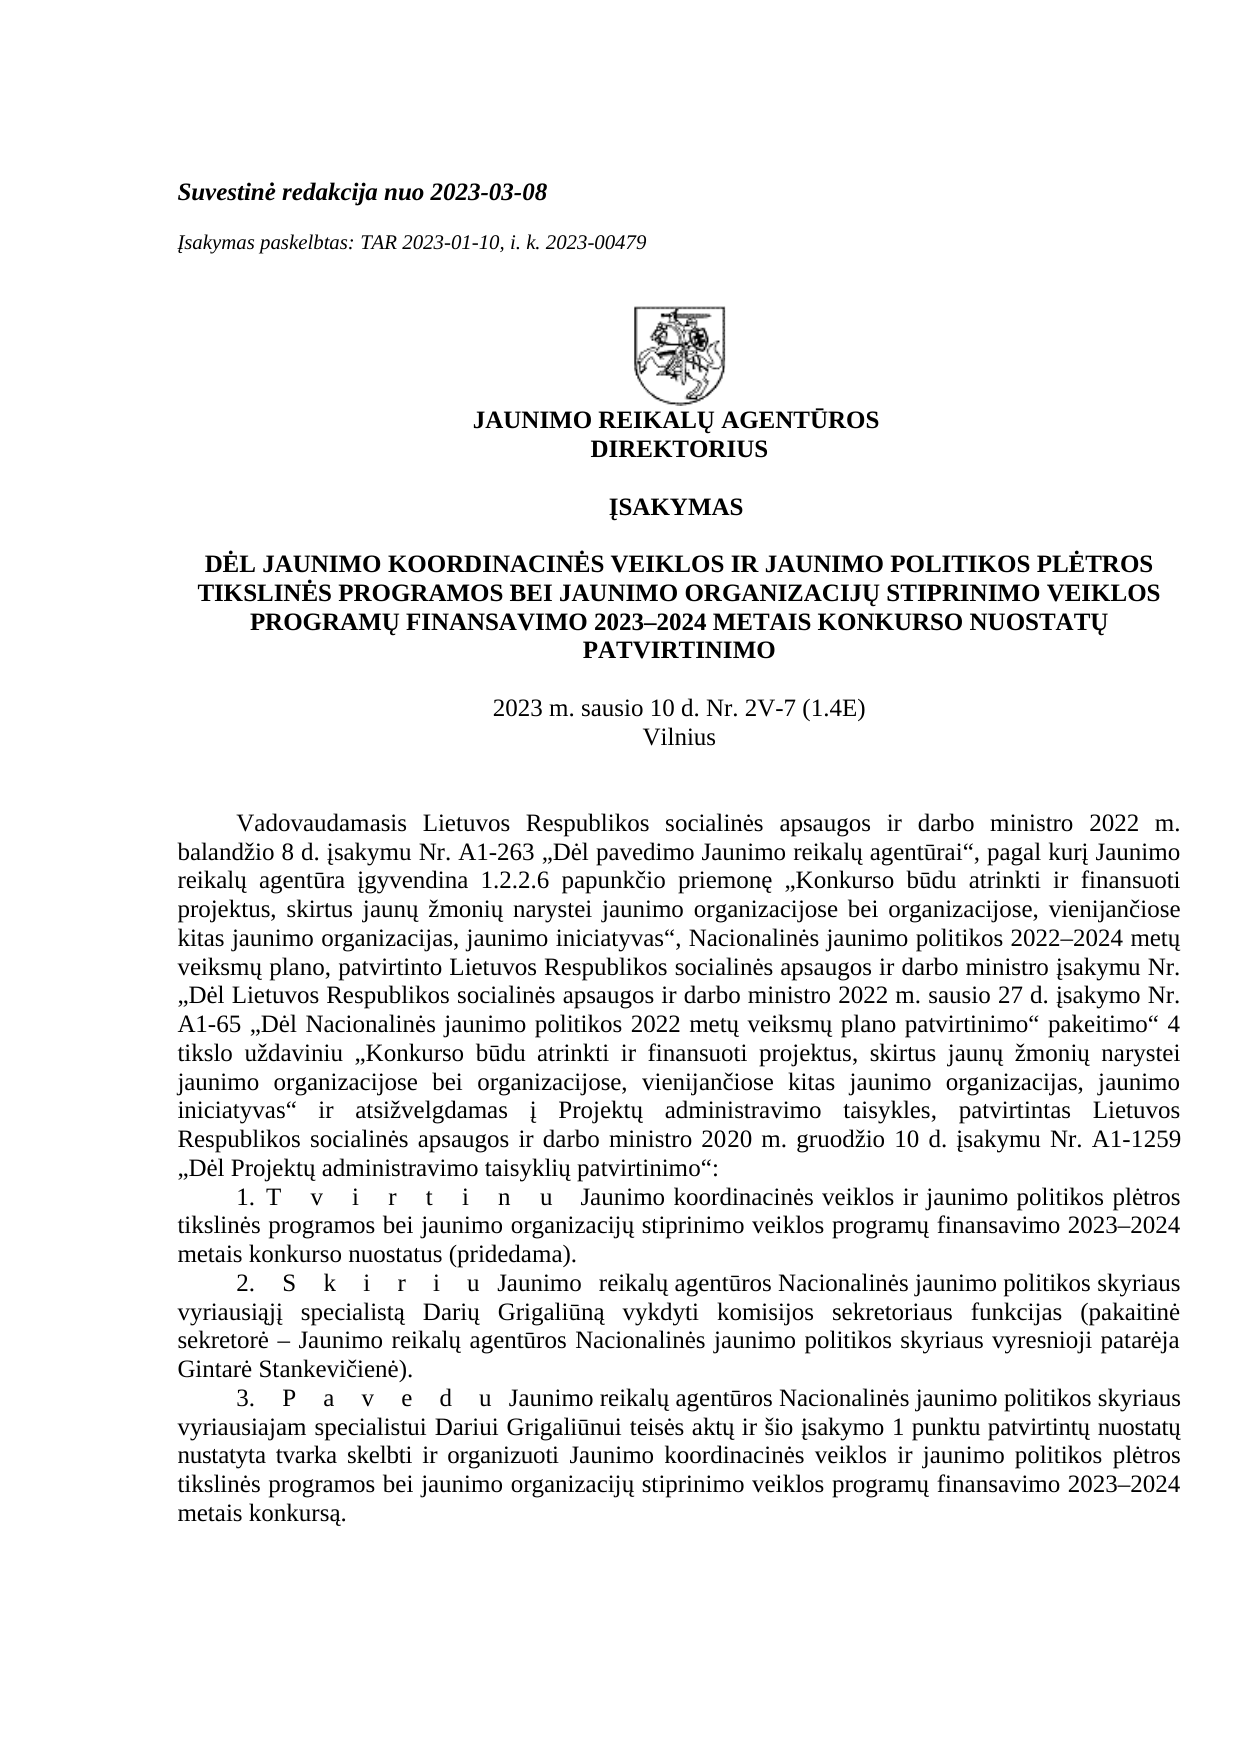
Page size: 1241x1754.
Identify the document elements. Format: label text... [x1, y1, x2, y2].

text 1. T v i r t i n u Jaunimo koordinacinės veiklos ir jaunimo politikos plėtros tikslinės programos bei jaunimo organizacijų stiprinimo veiklos programų finansavimo 2023–2024 metais konkurso nuostatus (pridedama). [177, 1182, 1181, 1268]
text Įsakymas paskelbtas: TAR 2023-01-10, i. k. 2023-00479 [177, 230, 1181, 254]
text Vilnius [177, 722, 1181, 750]
text Vadovaudamasis Lietuvos Respublikos socialinės apsaugos ir darbo ministro 2022 m. balandžio 8 d. įsakymu Nr. A1-263 „Dėl pavedimo Jaunimo reikalų agentūrai“, pagal kurį Jaunimo reikalų agentūra įgyvendina 1.2.2.6 papunkčio priemonę „Konkurso būdu atrinkti ir finansuoti projektus, skirtus jaunų žmonių narystei jaunimo organizacijose bei organizacijose, vienijančiose kitas jaunimo organizacijas, jaunimo iniciatyvas“, Nacionalinės jaunimo politikos 2022–2024 metų veiksmų plano, patvirtinto Lietuvos Respublikos socialinės apsaugos ir darbo ministro įsakymu Nr. „Dėl Lietuvos Respublikos socialinės apsaugos ir darbo ministro 2022 m. sausio 27 d. įsakymo Nr. A1-65 „Dėl Nacionalinės jaunimo politikos 2022 metų veiksmų plano patvirtinimo“ pakeitimo“ 4 tikslo uždaviniu „Konkurso būdu atrinkti ir finansuoti projektus, skirtus jaunų žmonių narystei jaunimo organizacijose bei organizacijose, vienijančiose kitas jaunimo organizacijas, jaunimo iniciatyvas“ ir atsižvelgdamas į Projektų administravimo taisykles, patvirtintas Lietuvos Respublikos socialinės apsaugos ir darbo ministro 2020 m. gruodžio 10 d. įsakymu Nr. A1-1259 „Dėl Projektų administravimo taisyklių patvirtinimo“: [177, 808, 1181, 1182]
text Suvestinė redakcija nuo 2023-03-08 [177, 177, 1181, 206]
text 2. S k i r i u Jaunimo reikalų agentūros Nacionalinės jaunimo politikos skyriaus vyriausiąjį specialistą Darių Grigaliūną vykdyti komisijos sekretoriaus funkcijas (pakaitinė sekretorė – Jaunimo reikalų agentūros Nacionalinės jaunimo politikos skyriaus vyresnioji patarėja Gintarė Stankevičienė). [177, 1268, 1181, 1383]
text JAUNIMO REIKALŲ AGENTŪROS [177, 405, 1181, 434]
text ĮSAKYMAS [177, 492, 1181, 520]
text 2023 m. sausio 10 d. Nr. 2V-7 (1.4E) [177, 693, 1181, 722]
text 3. P a v e d u Jaunimo reikalų agentūros Nacionalinės jaunimo politikos skyriaus vyriausiajam specialistui Dariui Grigaliūnui teisės aktų ir šio įsakymo 1 punktu patvirtintų nuostatų nustatyta tvarka skelbti ir organizuoti Jaunimo koordinacinės veiklos ir jaunimo politikos plėtros tikslinės programos bei jaunimo organizacijų stiprinimo veiklos programų finansavimo 2023–2024 metais konkursą. [177, 1383, 1181, 1527]
text DIREKTORIUS [177, 434, 1181, 463]
text DĖL JAUNIMO KOORDINACINĖS VEIKLOS IR JAUNIMO POLITIKOS PLĖTROS TIKSLINĖS PROGRAMOS BEI JAUNIMO ORGANIZACIJŲ STIPRINIMO VEIKLOS PROGRAMŲ FINANSAVIMO 2023–2024 METAIS KONKURSO NUOSTATŲ PATVIRTINIMO [177, 549, 1181, 664]
